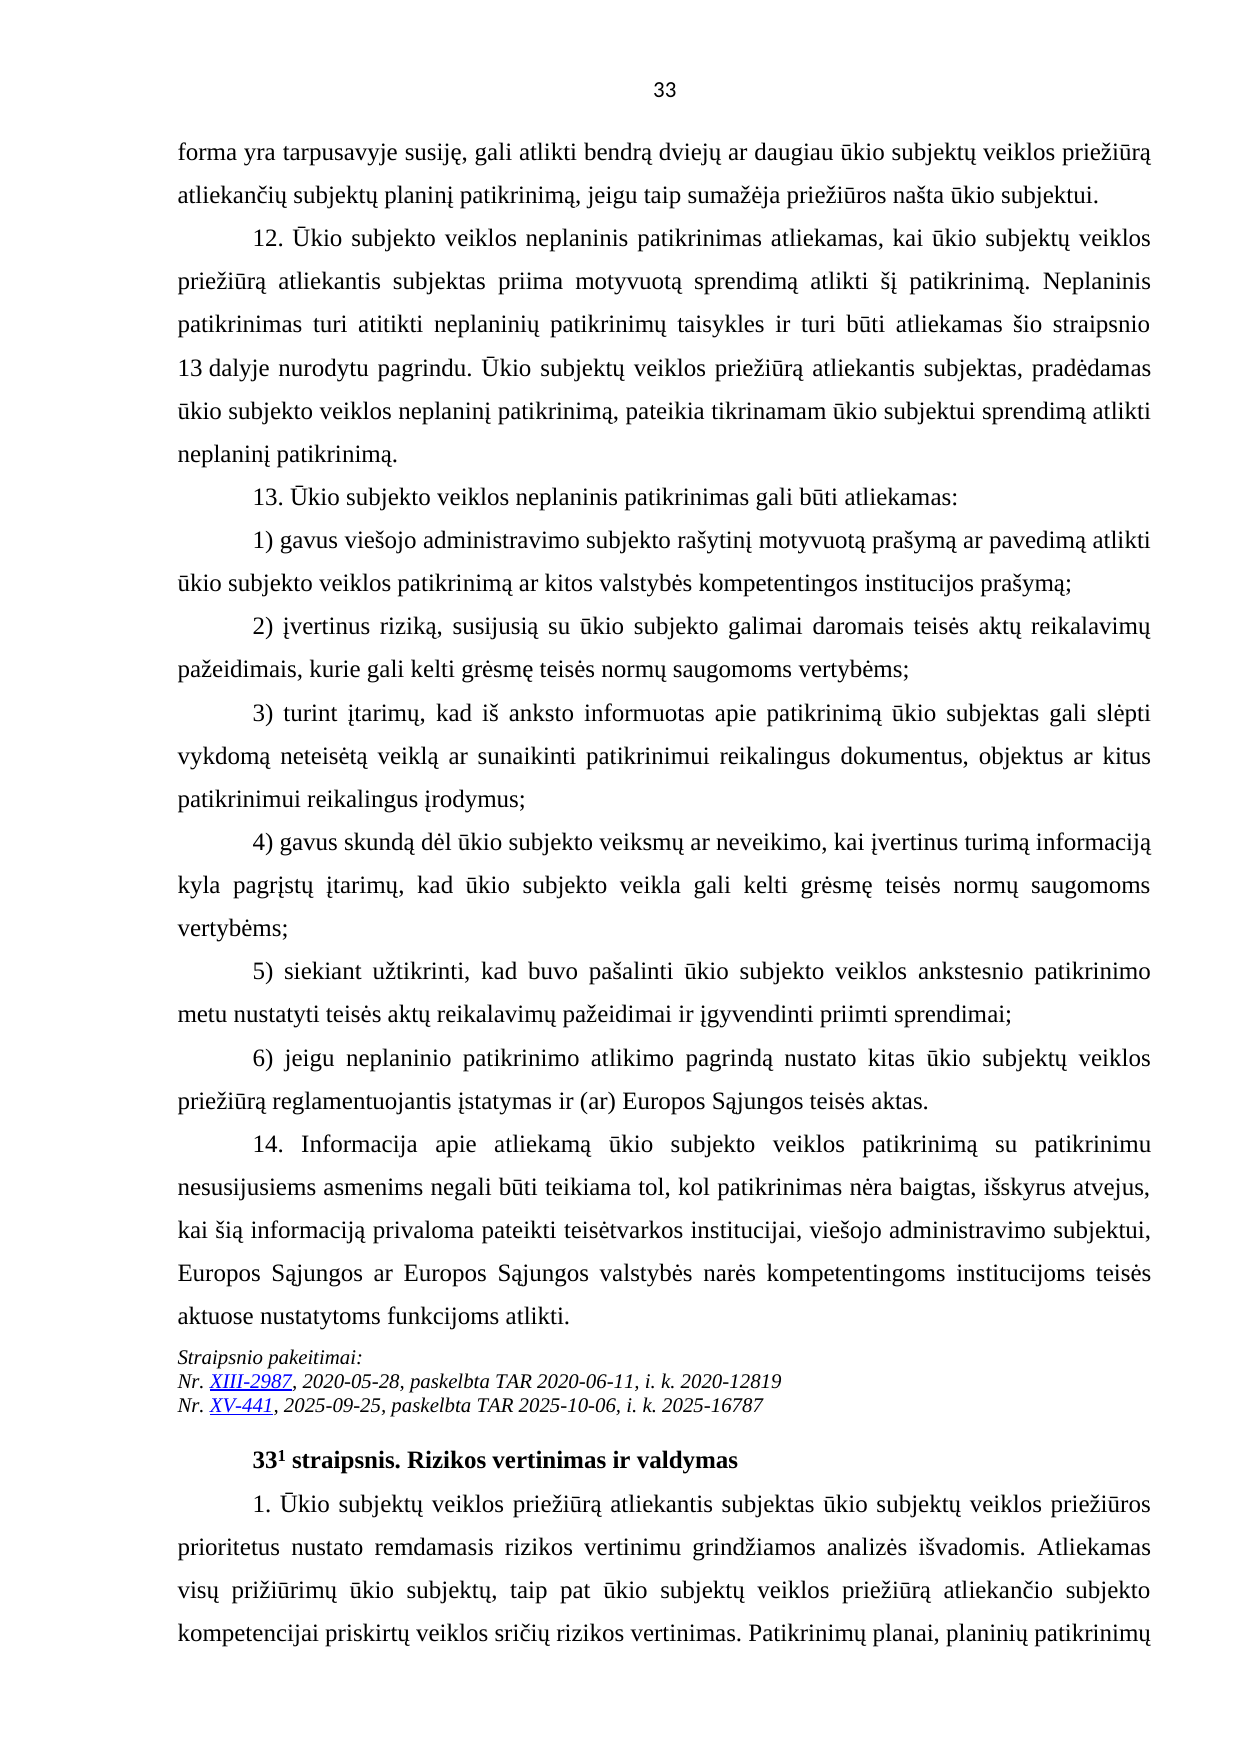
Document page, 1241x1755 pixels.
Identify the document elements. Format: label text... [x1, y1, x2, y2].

text forma yra tarpusavyje susiję, gali atlikti bendrą dviejų ar daugiau ūkio subjektų veiklos priežiūrą atliekančių subjektų planinį patikrinimą, jeigu taip sumažėja priežiūros našta ūkio subjektui. [177, 137, 1152, 209]
text Nr. XV-441, 2025-09-25, paskelbta TAR 2025-10-06, i. k. 2025-16787 [177, 1393, 1152, 1417]
text 3) turint įtarimų, kad iš anksto informuotas apie patikrinimą ūkio subjektas gali slėpti vykdomą neteisėtą veiklą ar sunaikinti patikrinimui reikalingus dokumentus, objektus ar kitus patikrinimui reikalingus įrodymus; [177, 698, 1152, 813]
text 1. Ūkio subjektų veiklos priežiūrą atliekantis subjektas ūkio subjektų veiklos priežiūros prioritetus nustato remdamasis rizikos vertinimu grindžiamos analizės išvadomis. Atliekamas visų prižiūrimų ūkio subjektų, taip pat ūkio subjektų veiklos priežiūrą atliekančio subjekto kompetencijai priskirtų veiklos sričių rizikos vertinimas. Patikrinimų planai, planinių patikrinimų [177, 1489, 1152, 1647]
text 14. Informacija apie atliekamą ūkio subjekto veiklos patikrinimą su patikrinimu nesusijusiems asmenims negali būti teikiama tol, kol patikrinimas nėra baigtas, išskyrus atvejus, kai šią informaciją privaloma pateikti teisėtvarkos institucijai, viešojo administravimo subjektui, Europos Sąjungos ar Europos Sąjungos valstybės narės kompetentingoms institucijoms teisės aktuose nustatytoms funkcijoms atlikti. [177, 1129, 1152, 1330]
text 5) siekiant užtikrinti, kad buvo pašalinti ūkio subjekto veiklos ankstesnio patikrinimo metu nustatyti teisės aktų reikalavimų pažeidimai ir įgyvendinti priimti sprendimai; [177, 956, 1152, 1028]
text 12. Ūkio subjekto veiklos neplaninis patikrinimas atliekamas, kai ūkio subjektų veiklos priežiūrą atliekantis subjektas priima motyvuotą sprendimą atlikti šį patikrinimą. Neplaninis patikrinimas turi atitikti neplaninių patikrinimų taisykles ir turi būti atliekamas šio straipsnio 13 dalyje nurodytu pagrindu. Ūkio subjektų veiklos priežiūrą atliekantis subjektas, pradėdamas ūkio subjekto veiklos neplaninį patikrinimą, pateikia tikrinamam ūkio subjektui sprendimą atlikti neplaninį patikrinimą. [177, 223, 1152, 468]
text 6) jeigu neplaninio patikrinimo atlikimo pagrindą nustato kitas ūkio subjektų veiklos priežiūrą reglamentuojantis įstatymas ir (ar) Europos Sąjungos teisės aktas. [177, 1043, 1152, 1114]
text Nr. XIII-2987, 2020-05-28, paskelbta TAR 2020-06-11, i. k. 2020-12819 [177, 1369, 1152, 1393]
text 2) įvertinus riziką, susijusią su ūkio subjekto galimai daromais teisės aktų reikalavimų pažeidimais, kurie gali kelti grėsmę teisės normų saugomoms vertybėms; [177, 611, 1152, 683]
text 13. Ūkio subjekto veiklos neplaninis patikrinimas gali būti atliekamas: [177, 482, 1152, 511]
text 1) gavus viešojo administravimo subjekto rašytinį motyvuotą prašymą ar pavedimą atlikti ūkio subjekto veiklos patikrinimą ar kitos valstybės kompetentingos institucijos prašymą; [177, 525, 1152, 597]
text 331 straipsnis. Rizikos vertinimas ir valdymas [177, 1446, 1152, 1474]
text 4) gavus skundą dėl ūkio subjekto veiksmų ar neveikimo, kai įvertinus turimą informaciją kyla pagrįstų įtarimų, kad ūkio subjekto veikla gali kelti grėsmę teisės normų saugomoms vertybėms; [177, 827, 1152, 942]
text Straipsnio pakeitimai: [177, 1344, 1152, 1369]
